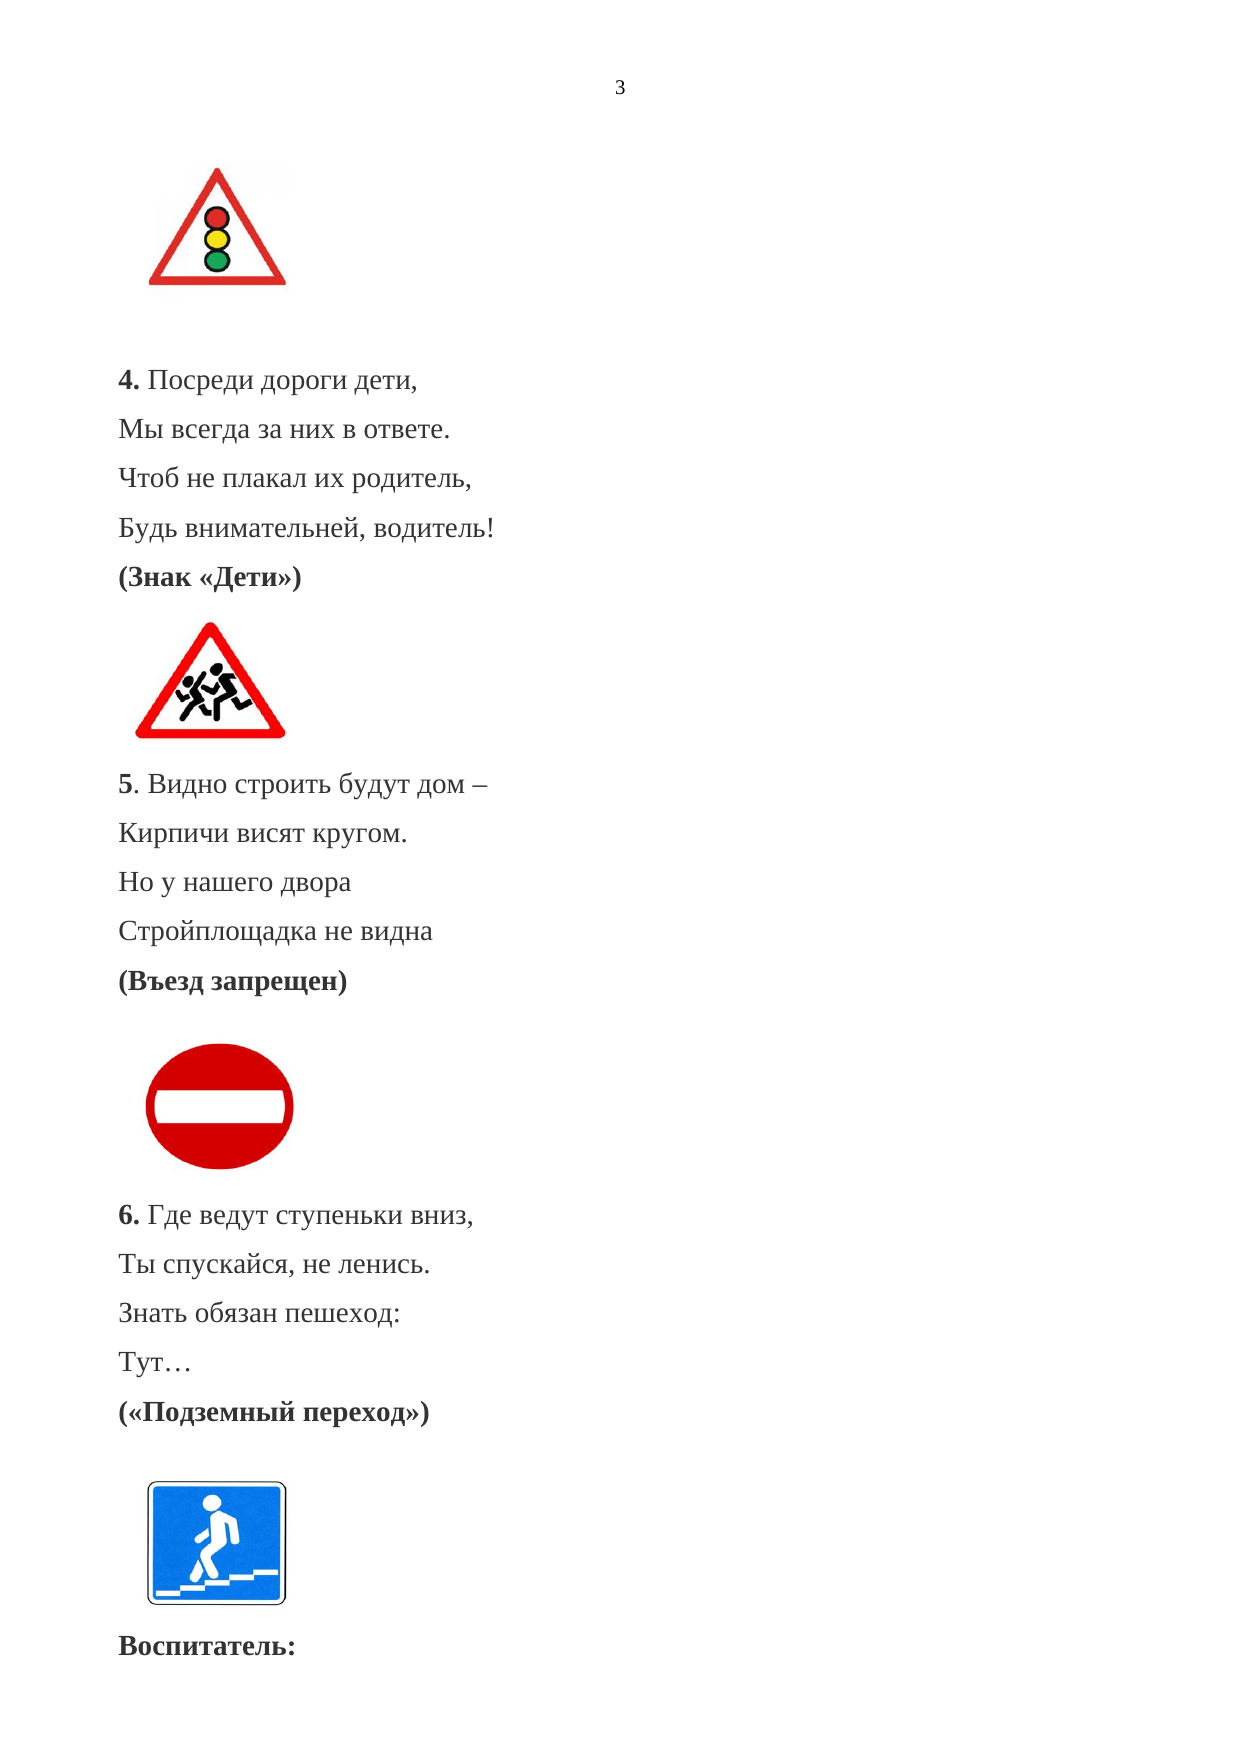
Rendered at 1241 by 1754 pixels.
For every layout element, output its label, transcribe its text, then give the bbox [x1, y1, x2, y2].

text Знать обязан пешеход: [118, 1295, 1122, 1329]
text Тут… [118, 1344, 1122, 1378]
text («Подземный переход») [118, 1394, 1122, 1427]
text 6. Где ведут ступеньки вниз, [118, 1197, 1122, 1231]
text (Въезд запрещен) [118, 963, 1122, 996]
text Воспитатель: [118, 1628, 1122, 1662]
text 5. Видно строить будут дом – [118, 766, 1122, 799]
text Мы всегда за них в ответе. [118, 411, 1122, 445]
text Чтоб не плакал их родитель, [118, 461, 1122, 494]
text 4. Посреди дороги дети, [118, 362, 1122, 396]
text Будь внимательней, водитель! [118, 510, 1122, 543]
text Но у нашего двора [118, 864, 1122, 898]
text Ты спускайся, не ленись. [118, 1246, 1122, 1280]
text (Знак «Дети») [118, 559, 1122, 592]
text Стройплощадка не видна [118, 913, 1122, 947]
text Кирпичи висят кругом. [118, 815, 1122, 849]
